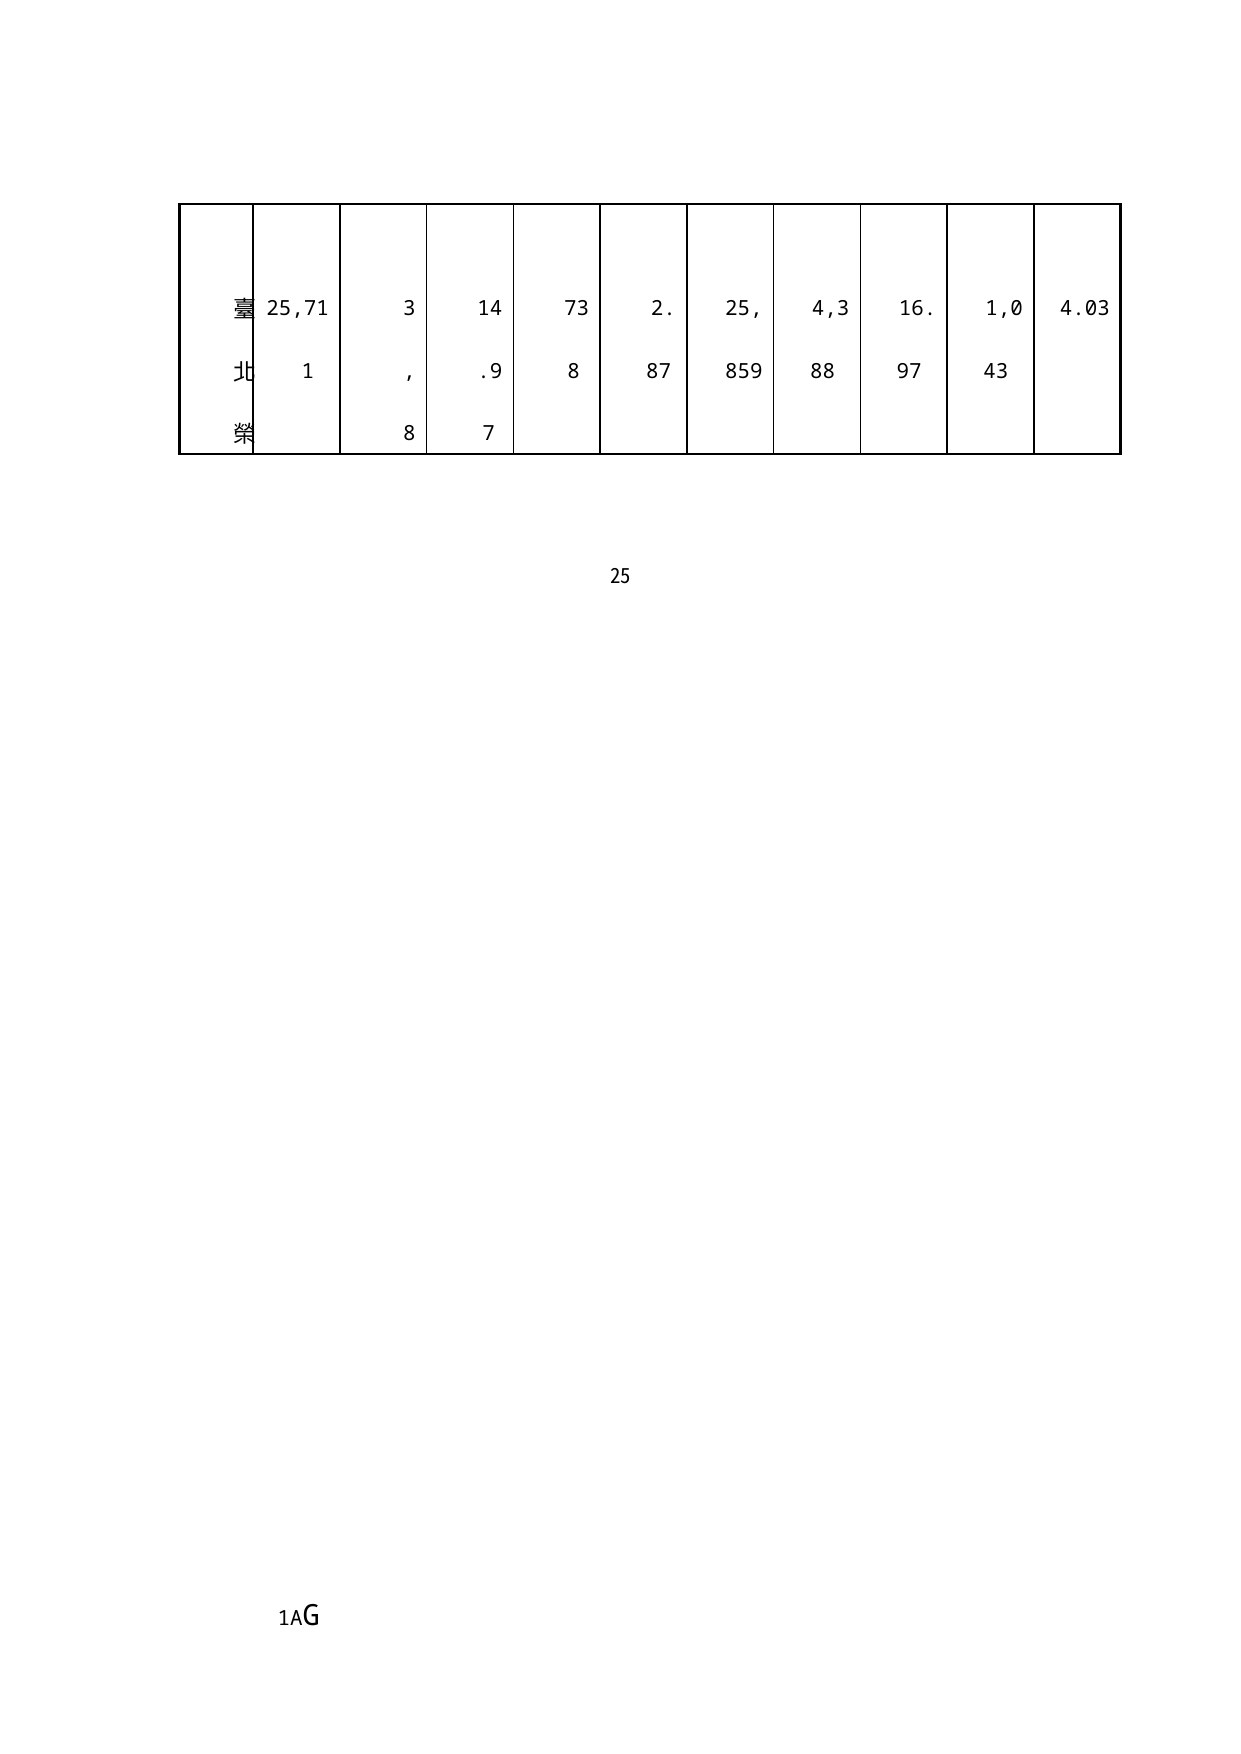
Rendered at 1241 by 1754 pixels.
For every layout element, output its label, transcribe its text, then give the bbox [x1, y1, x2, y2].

table_cell 16.97 [861, 205, 946, 453]
table_cell 1,043 [948, 205, 1033, 453]
table_cell 3,8 [341, 205, 426, 453]
table_cell 25,711 [254, 205, 339, 453]
table_cell 臺北榮總本院 [181, 205, 252, 453]
table_cell 738 [514, 205, 599, 453]
table_cell 4.03 [1035, 205, 1119, 453]
table_cell 25,859 [688, 205, 773, 453]
table_cell 4,388 [774, 205, 860, 453]
table_cell 14.97 [427, 205, 513, 453]
table_cell 2.87 [601, 205, 686, 453]
